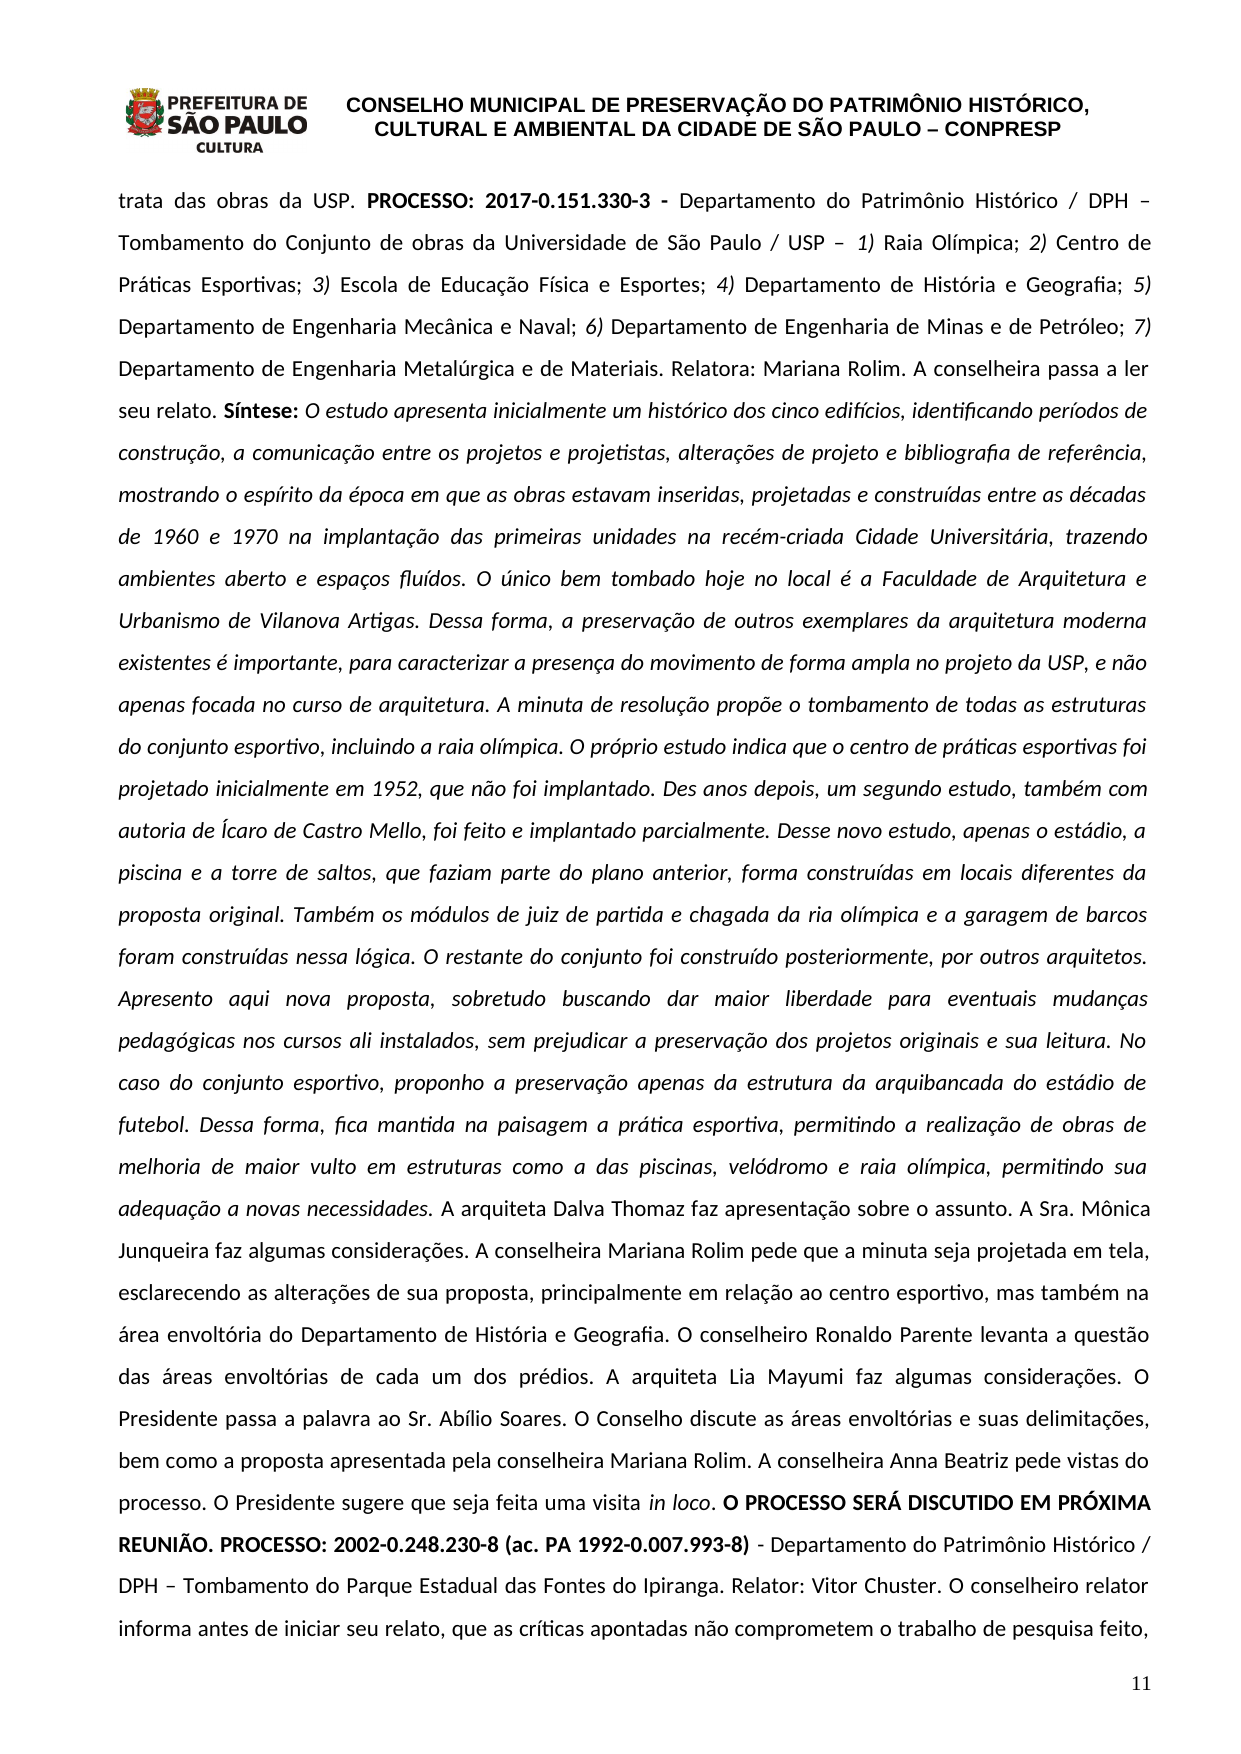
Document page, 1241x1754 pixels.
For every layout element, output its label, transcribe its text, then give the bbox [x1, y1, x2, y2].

text trata das obras da USP. PROCESSO: 2017-0.151.330-3 - Departamento do Patrimônio Histórico / DPH – Tombamento do Conjunto de obras da Universidade de São Paulo / USP – 1) Raia Olímpica; 2) Centro de Práticas Esportivas; 3) Escola de Educação Física e Esportes; 4) Departamento de História e Geografia; 5) Departamento de Engenharia Mecânica e Naval; 6) Departamento de Engenharia de Minas e de Petróleo; 7) Departamento de Engenharia Metalúrgica e de Materiais. Relatora: Mariana Rolim. A conselheira passa a ler seu relato. Síntese: O estudo apresenta inicialmente um histórico dos cinco edifícios, identificando períodos de construção, a comunicação entre os projetos e projetistas, alterações de projeto e bibliografia de referência, mostrando o espírito da época em que as obras estavam inseridas, projetadas e construídas entre as décadas de 1960 e 1970 na implantação das primeiras unidades na recém-criada Cidade Universitária, trazendo ambientes aberto e espaços fluídos. O único bem tombado hoje no local é a Faculdade de Arquitetura e Urbanismo de Vilanova Artigas. Dessa forma, a preservação de outros exemplares da arquitetura moderna existentes é importante, para caracterizar a presença do movimento de forma ampla no projeto da USP, e não apenas focada no curso de arquitetura. A minuta de resolução propõe o tombamento de todas as estruturas do conjunto esportivo, incluindo a raia olímpica. O próprio estudo indica que o centro de práticas esportivas foi projetado inicialmente em 1952, que não foi implantado. Des anos depois, um segundo estudo, também com autoria de Ícaro de Castro Mello, foi feito e implantado parcialmente. Desse novo estudo, apenas o estádio, a piscina e a torre de saltos, que faziam parte do plano anterior, forma construídas em locais diferentes da proposta original. Também os módulos de juiz de partida e chagada da ria olímpica e a garagem de barcos foram construídas nessa lógica. O restante do conjunto foi construído posteriormente, por outros arquitetos. Apresento aqui nova proposta, sobretudo buscando dar maior liberdade para eventuais mudanças pedagógicas nos cursos ali instalados, sem prejudicar a preservação dos projetos originais e sua leitura. No caso do conjunto esportivo, proponho a preservação apenas da estrutura da arquibancada do estádio de futebol. Dessa forma, fica mantida na paisagem a prática esportiva, permitindo a realização de obras de melhoria de maior vulto em estruturas como a das piscinas, velódromo e raia olímpica, permitindo sua adequação a novas necessidades. A arquiteta Dalva Thomaz faz apresentação sobre o assunto. A Sra. Mônica Junqueira faz algumas considerações. A conselheira Mariana Rolim pede que a minuta seja projetada em tela, esclarecendo as alterações de sua proposta, principalmente em relação ao centro esportivo, mas também na área envoltória do Departamento de História e Geografia. O conselheiro Ronaldo Parente levanta a questão das áreas envoltórias de cada um dos prédios. A arquiteta Lia Mayumi faz algumas considerações. O Presidente passa a palavra ao Sr. Abílio Soares. O Conselho discute as áreas envoltórias e suas delimitações, bem como a proposta apresentada pela conselheira Mariana Rolim. A conselheira Anna Beatriz pede vistas do processo. O Presidente sugere que seja feita uma visita in loco. O PROCESSO SERÁ DISCUTIDO EM PRÓXIMA REUNIÃO. PROCESSO: 2002-0.248.230-8 (ac. PA 1992-0.007.993-8) - Departamento do Patrimônio Histórico / DPH – Tombamento do Parque Estadual das Fontes do Ipiranga. Relator: Vitor Chuster. O conselheiro relator informa antes de iniciar seu relato, que as críticas apontadas não comprometem o trabalho de pesquisa feito, [118, 186, 1152, 1642]
